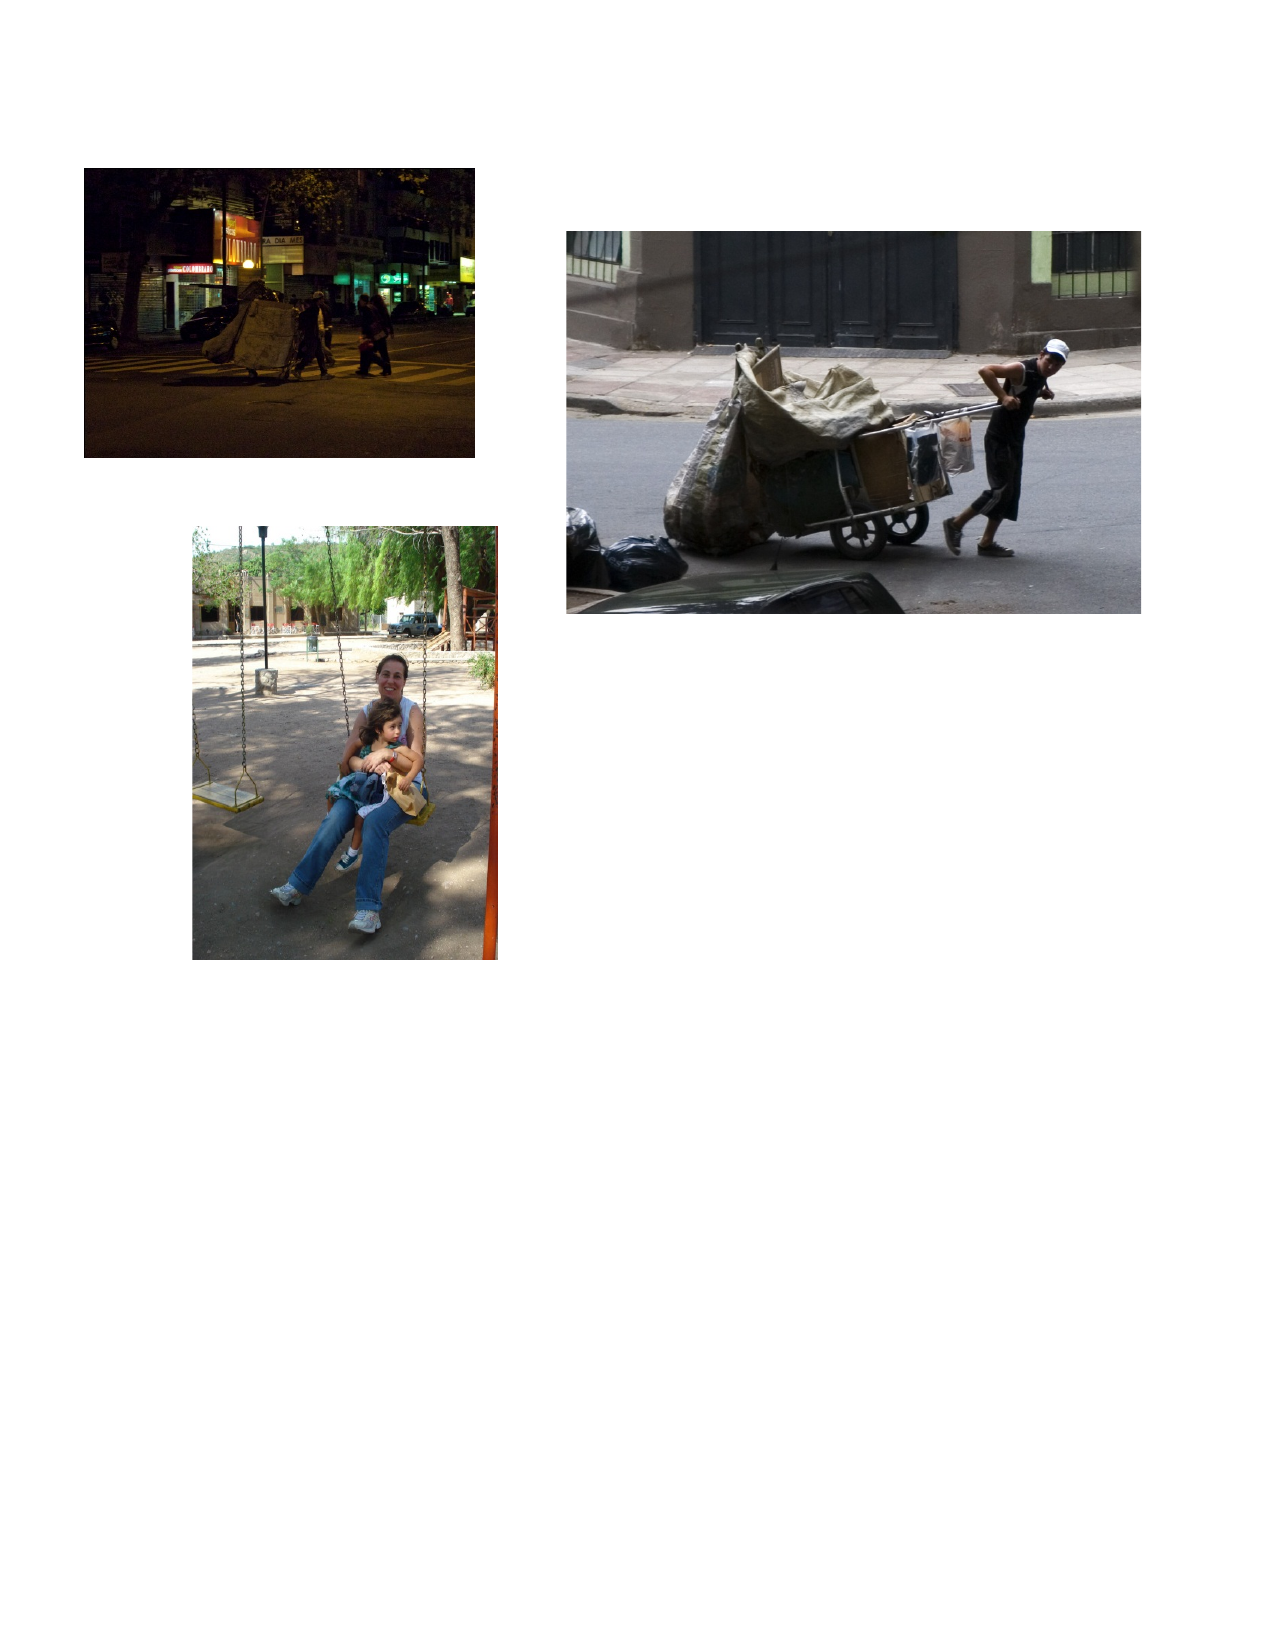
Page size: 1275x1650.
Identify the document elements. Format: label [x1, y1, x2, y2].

picture [84, 168, 475, 461]
picture [566, 231, 1143, 616]
picture [192, 526, 498, 960]
